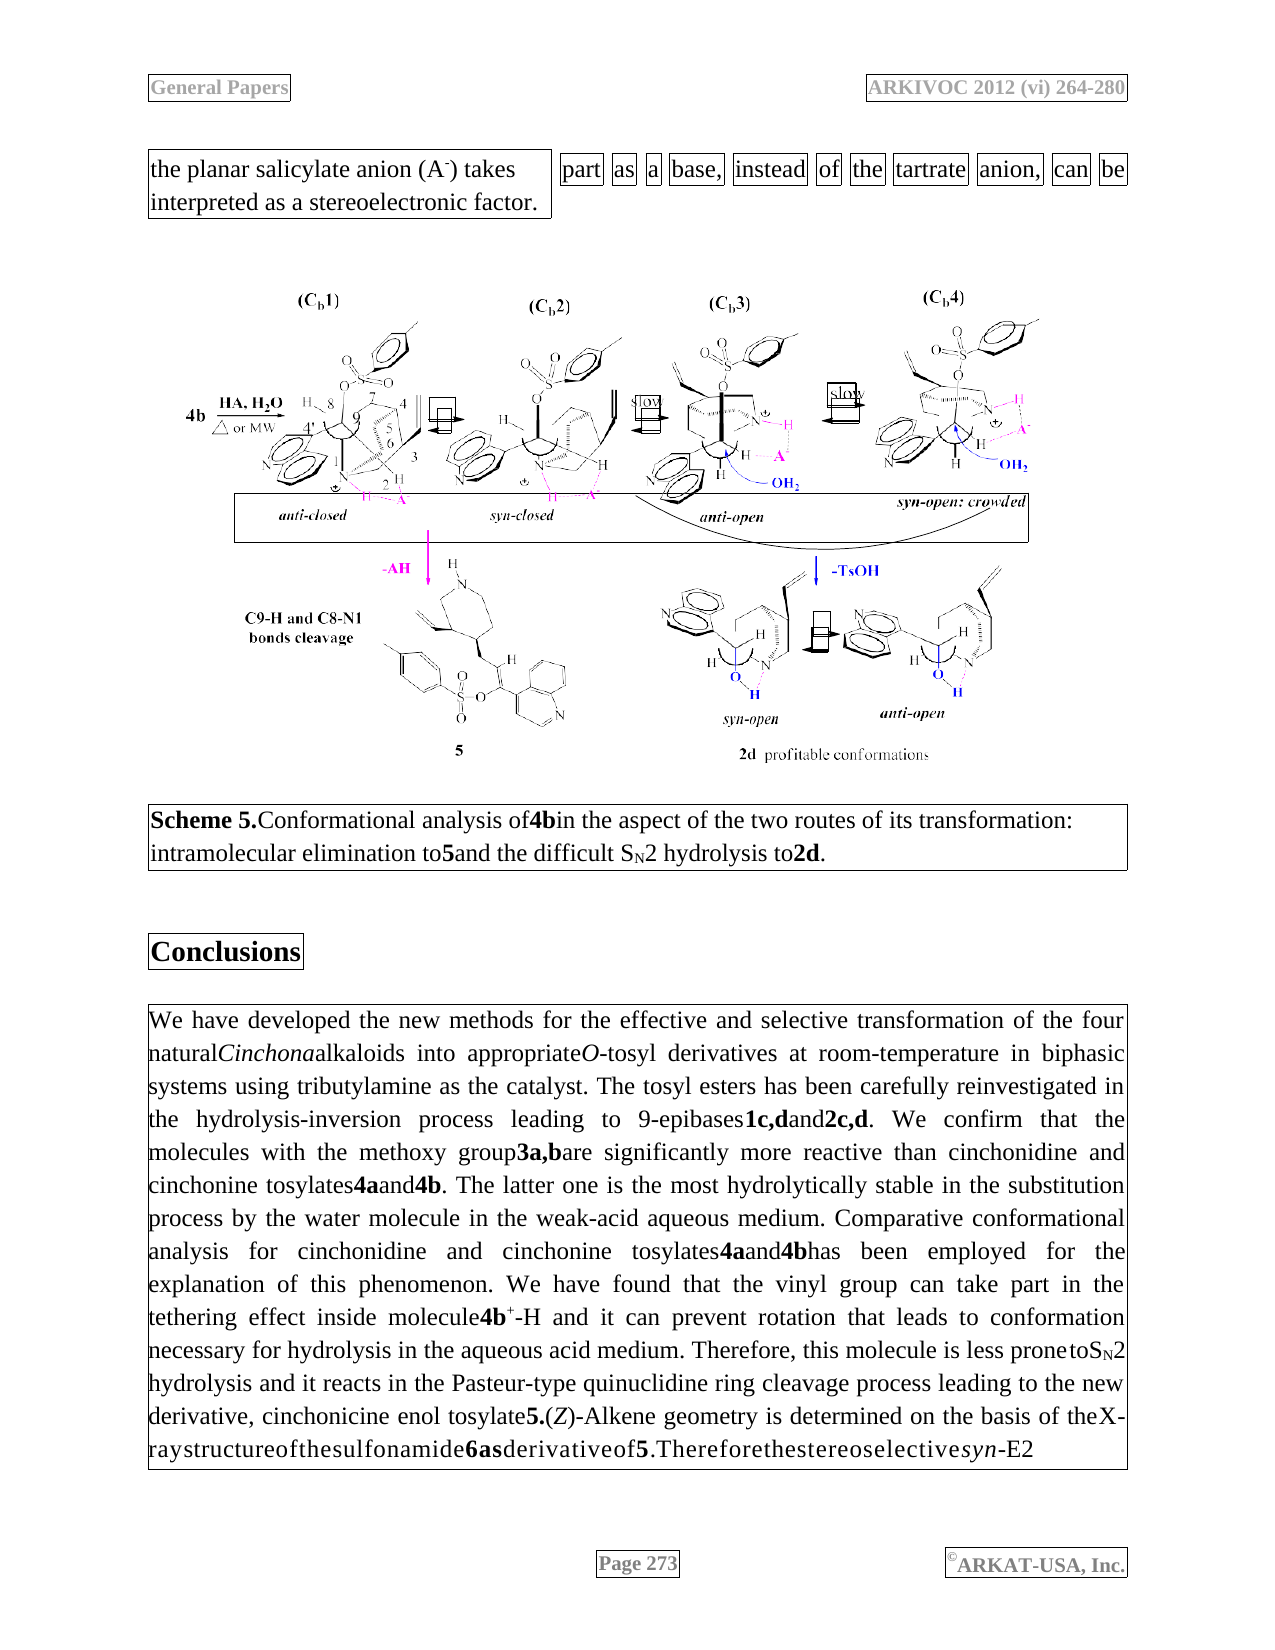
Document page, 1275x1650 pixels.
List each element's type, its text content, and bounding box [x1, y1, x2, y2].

text tartrate [895, 154, 968, 183]
picture [298, 293, 339, 310]
picture [383, 530, 566, 727]
text as [614, 154, 636, 183]
text instead [735, 154, 807, 183]
text Page 273 [598, 1551, 679, 1575]
text the [852, 154, 884, 183]
picture [739, 748, 929, 763]
picture [723, 716, 778, 727]
text the planar salicylate anion (A-) takes interpreted as a stereoelectronic factor. [150, 154, 551, 216]
picture [446, 333, 799, 525]
picture [660, 556, 818, 699]
text anion, [979, 154, 1043, 183]
picture [875, 318, 1040, 472]
picture [186, 321, 421, 504]
text be [1101, 154, 1127, 183]
picture [279, 509, 347, 520]
picture [831, 386, 865, 399]
text base, [671, 154, 724, 183]
picture [897, 495, 1026, 510]
picture [709, 296, 750, 313]
picture [529, 299, 570, 316]
text We have developed the new methods for the effective and selective transformation of the four naturalCinchonaalkaloids into appropriateO-tosyl derivatives at room-temperature in biphasic systems using tributylamine as the catalyst. The tosyl esters has been carefully reinvestigated in the hydrolysis-inversion process leading to 9-epibases1c,dand2c,d. We confirm that the molecules with the methoxy group3a,bare significantly more reactive than cinchonidine and cinchonine tosylates4aand4b. The latter one is the most hydrolytically stable in the substitution process by the water molecule in the weak-acid aqueous medium. Comparative conformational analysis for cinchonidine and cinchonine tosylates4aand4bhas been employed for the explanation of this phenomenon. We have found that the vinyl group can take part in the tethering effect inside molecule4b+-H and it can prevent rotation that leads to conformation necessary for hydrolysis in the aqueous acid medium. Therefore, this molecule is less pronetoSN2 hydrolysis and it reacts in the Pasteur-type quinuclidine ring cleavage process leading to the new derivative, cinchonicine enol tosylate5.(Z)-Alkene geometry is determined on the basis of theX-raystructureofthesulfonamide6asderivativeof5.Thereforethestereoselectivesyn-E2 [149, 1005, 1126, 1463]
text can [1054, 154, 1090, 183]
text a [648, 154, 661, 183]
picture [923, 290, 964, 307]
picture [245, 612, 361, 646]
picture [832, 565, 1002, 721]
text ©ARKAT-USA, Inc. [947, 1548, 1127, 1577]
text ARKIVOC 2012 (vi) 264-280 [868, 75, 1127, 99]
text Scheme 5.Conformational analysis of4bin the aspect of the two routes of its transformation: intramolecular elimination to5and the difficult SN2 hydrolysis to2d. [150, 805, 1127, 867]
text General Papers [150, 75, 290, 99]
text part [562, 154, 602, 183]
text of [818, 154, 841, 183]
text Conclusions [150, 934, 303, 968]
